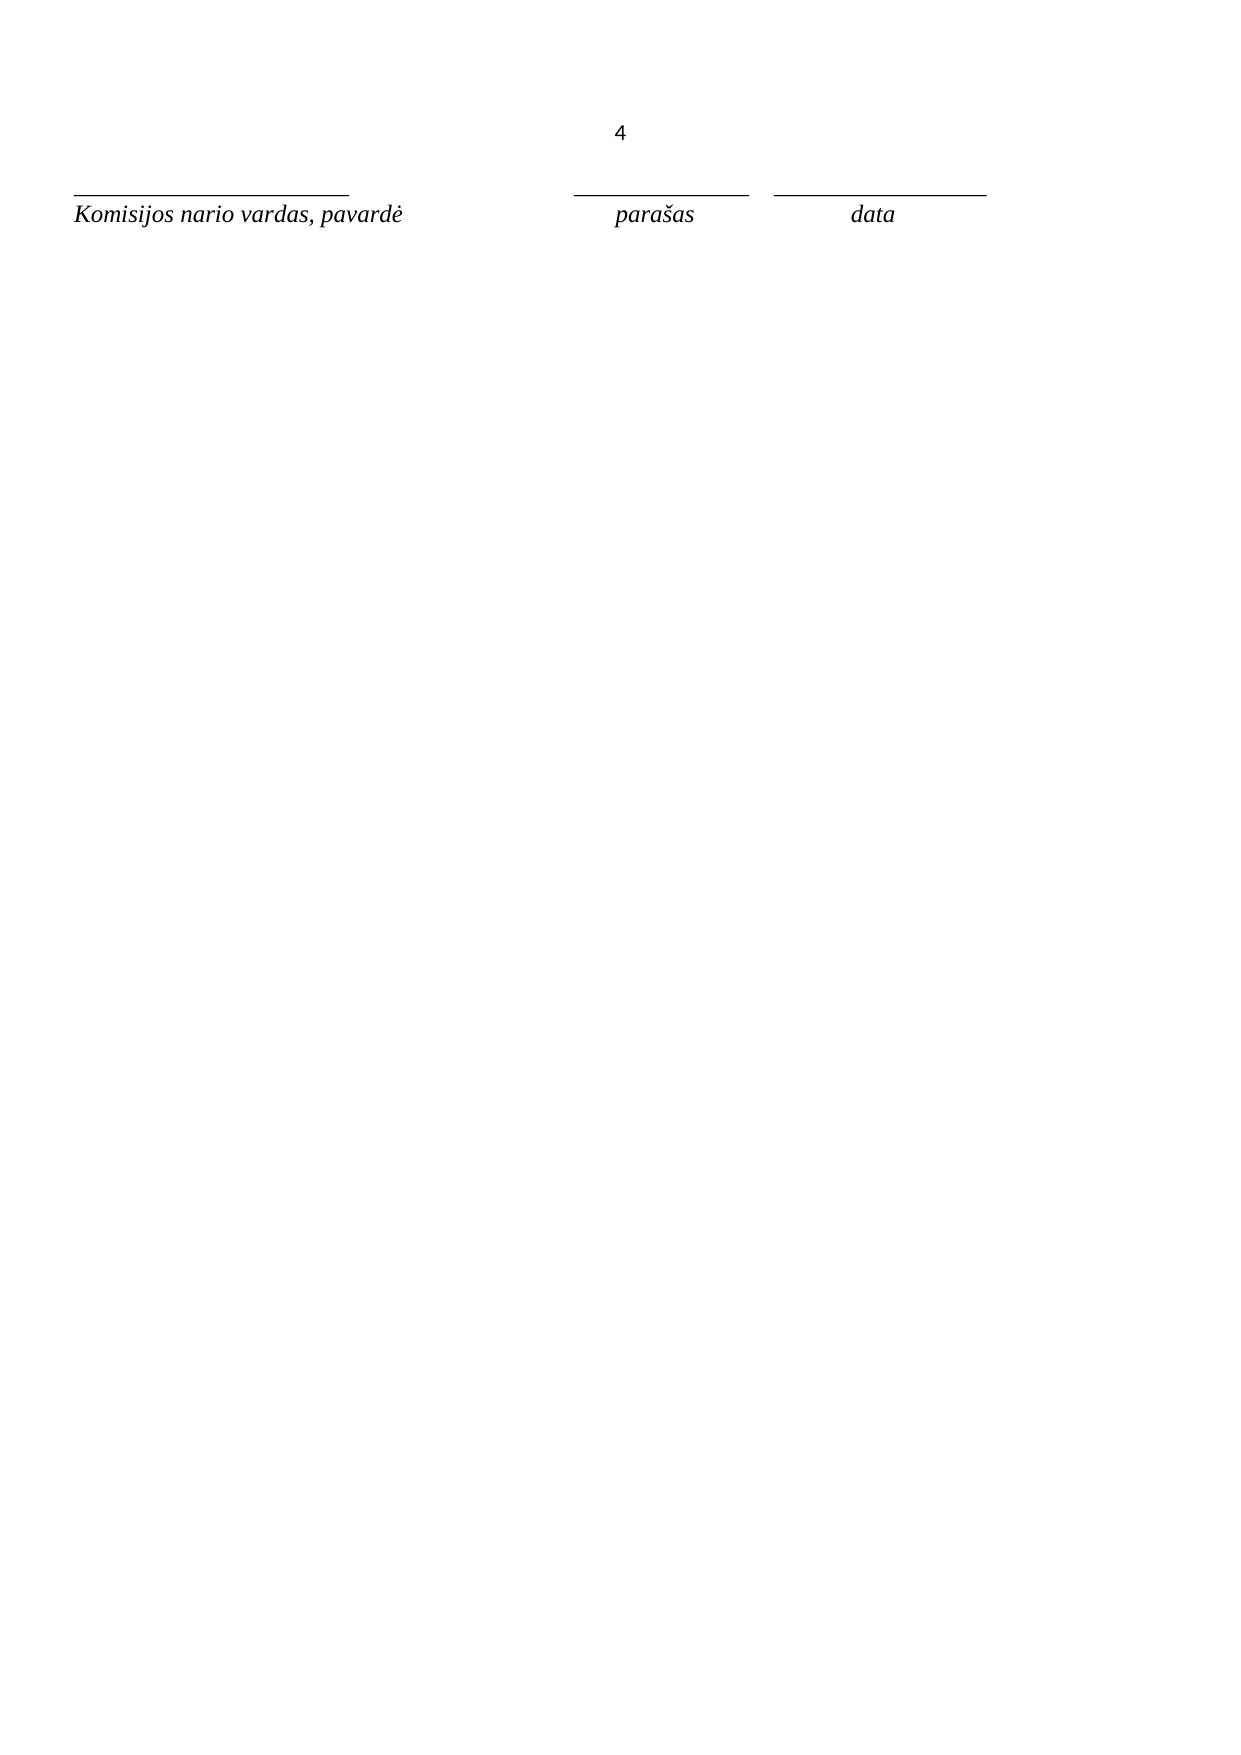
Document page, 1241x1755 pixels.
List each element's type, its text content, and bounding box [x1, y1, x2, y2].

text ______________________ ______________ _________________ [74, 170, 1167, 199]
text Komisijos nario vardas, pavardė parašas data [74, 199, 1167, 228]
